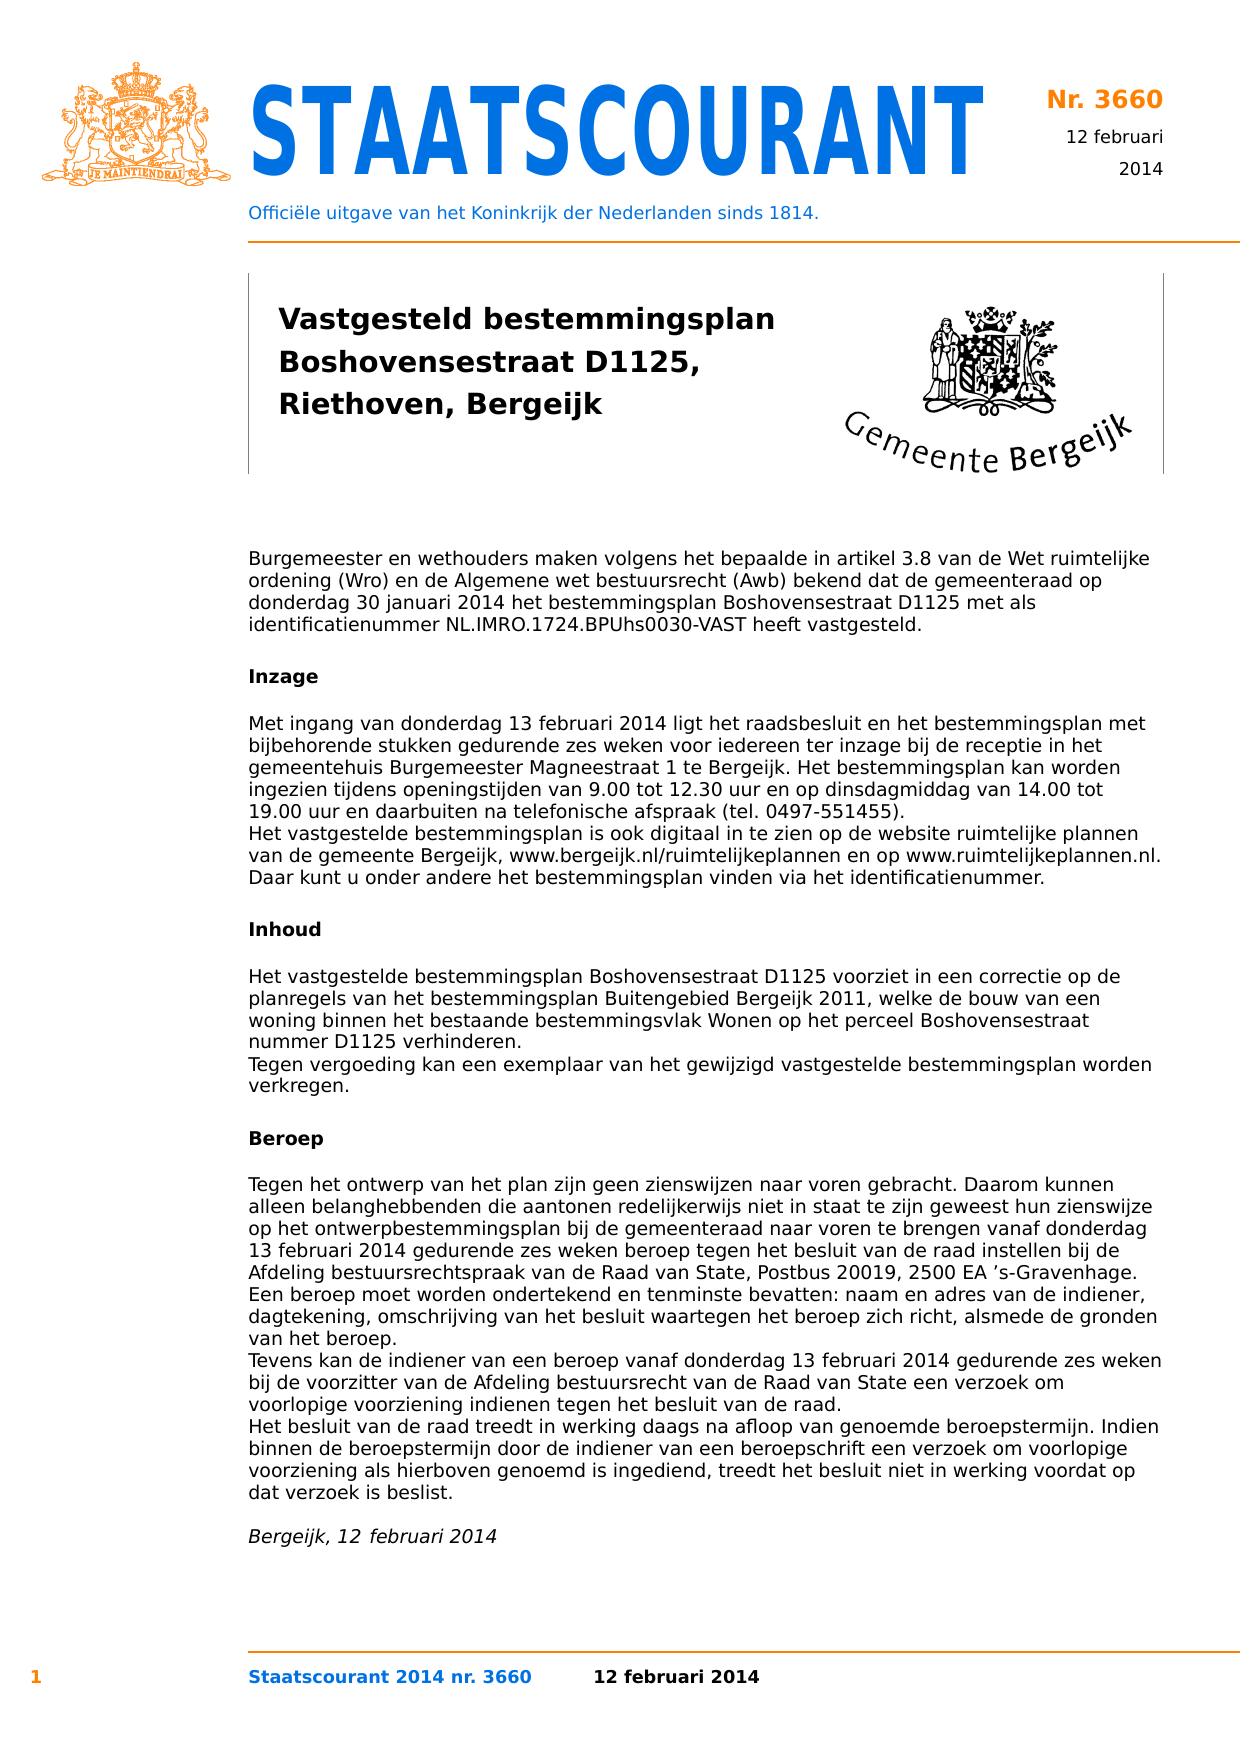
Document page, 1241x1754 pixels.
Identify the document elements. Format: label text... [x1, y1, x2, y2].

table_cell Officiële uitgave van het Koninkrijk der Nederlanden sinds 1814. [248, 203, 1240, 241]
table_cell 2014 [998, 153, 1240, 203]
text Tegen vergoeding kan een exemplaar van het gewijzigd vastgestelde bestemmingsplan worden verkregen. [248, 1053, 1163, 1097]
picture [41, 62, 231, 186]
picture [844, 302, 1134, 474]
text Het besluit van de raad treedt in werking daags na afloop van genoemde beroepstermijn. Indien binnen de beroepstermijn door de indiener van een beroepschrift een verzoek om voorlopige voorziening als hierboven genoemd is ingediend, treedt het besluit niet in werking voordat op dat verzoek is beslist. [248, 1416, 1163, 1504]
subtitle Beroep [248, 1127, 1163, 1149]
table_cell 12 februari [998, 121, 1240, 153]
text Burgemeester en wethouders maken volgens het bepaalde in artikel 3.8 van de Wet ruimtelijke ordening (Wro) en de Algemene wet bestuursrecht (Awb) bekend dat de gemeenteraad op donderdag 30 januari 2014 het bestemmingsplan Boshovensestraat D1125 met als identificatienummer NL.IMRO.1724.BPUhs0030-VAST heeft vastgesteld. [248, 548, 1163, 636]
text Tevens kan de indiener van een beroep vanaf donderdag 13 februari 2014 gedurende zes weken bij de voorzitter van de Afdeling bestuursrecht van de Raad van State een verzoek om voorlopige voorziening indienen tegen het besluit van de raad. [248, 1350, 1163, 1416]
text Bergeijk, 12 februari 2014 [248, 1526, 1163, 1548]
text Tegen het ontwerp van het plan zijn geen zienswijzen naar voren gebracht. Daarom kunnen alleen belanghebbenden die aantonen redelijkerwijs niet in staat te zijn geweest hun zienswijze op het ontwerpbestemmingsplan bij de gemeenteraad naar voren te brengen vanaf donderdag 13 februari 2014 gedurende zes weken beroep tegen het besluit van de raad instellen bij de Afdeling bestuursrechtspraak van de Raad van State, Postbus 20019, 2500 EA ’s-Gravenhage. [248, 1174, 1163, 1284]
text Een beroep moet worden ondertekend en tenminste bevatten: naam en adres van de indiener, dagtekening, omschrijving van het besluit waartegen het beroep zich richt, alsmede de gronden van het beroep. [248, 1284, 1163, 1350]
subtitle Inhoud [248, 918, 1163, 941]
table_header [25, 62, 248, 241]
subtitle Inzage [248, 666, 1163, 688]
table_header Nr. 3660 [998, 62, 1240, 121]
subtitle Vastgesteld bestemmingsplan Boshovensestraat D1125, Riethoven, Bergeijk [249, 273, 1163, 474]
table_header STAATSCOURANT [248, 62, 998, 203]
text Het vastgestelde bestemmingsplan Boshovensestraat D1125 voorziet in een correctie op de planregels van het bestemmingsplan Buitengebied Bergeijk 2011, welke de bouw van een woning binnen het bestaande bestemmingsvlak Wonen op het perceel Boshovensestraat nummer D1125 verhinderen. [248, 966, 1163, 1053]
text Met ingang van donderdag 13 februari 2014 ligt het raadsbesluit en het bestemmingsplan met bijbehorende stukken gedurende zes weken voor iedereen ter inzage bij de receptie in het gemeentehuis Burgemeester Magneestraat 1 te Bergeijk. Het bestemmingsplan kan worden ingezien tijdens openingstijden van 9.00 tot 12.30 uur en op dinsdagmiddag van 14.00 tot 19.00 uur en daarbuiten na telefonische afspraak (tel. 0497-551455). [248, 713, 1163, 823]
text Het vastgestelde bestemmingsplan is ook digitaal in te zien op de website ruimtelijke plannen van de gemeente Bergeijk, www.bergeijk.nl/ruimtelijkeplannen en op www.ruimtelijkeplannen.nl. Daar kunt u onder andere het bestemmingsplan vinden via het identificatienummer. [248, 823, 1163, 888]
